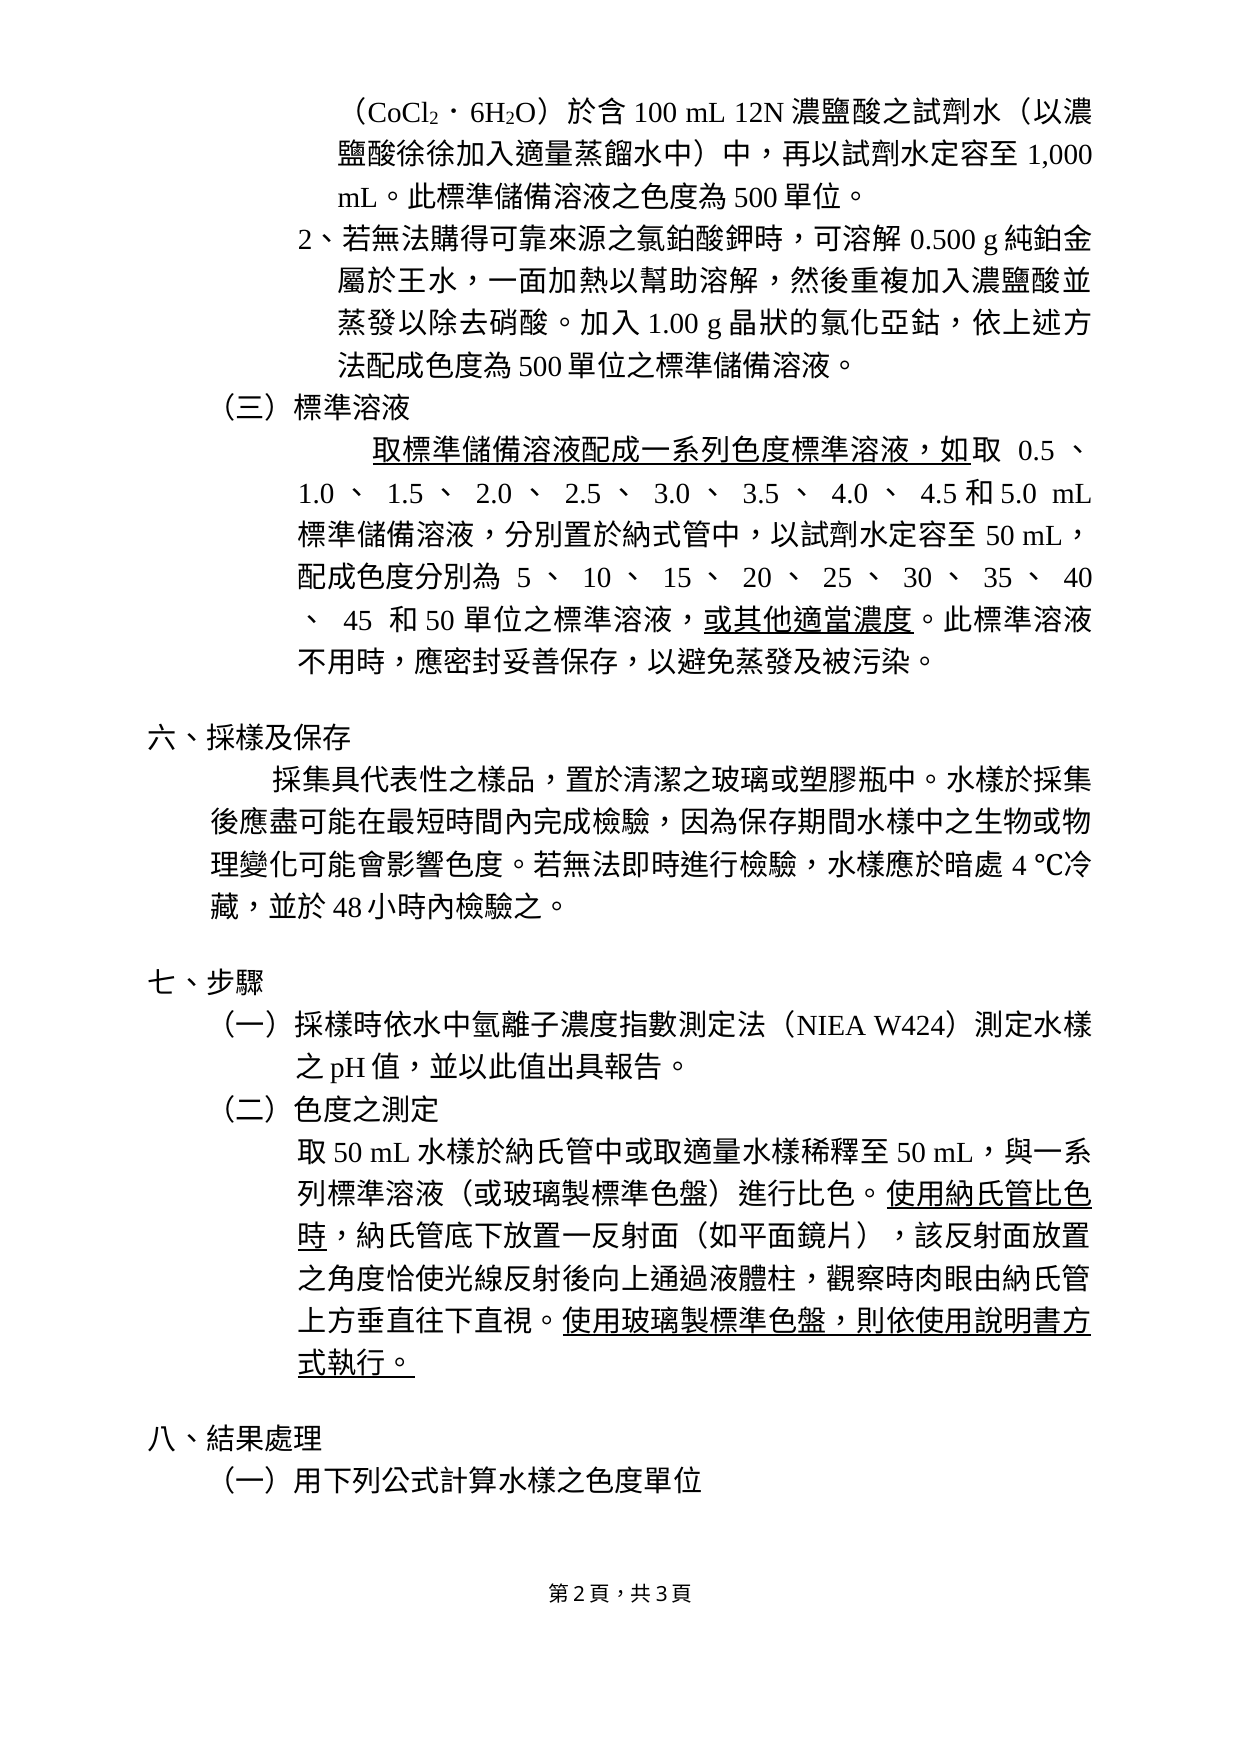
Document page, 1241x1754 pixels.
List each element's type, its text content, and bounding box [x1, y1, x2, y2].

text 取標準儲備溶液配成一系列色度標準溶液，如取 0.5 、 1.0 、 1.5 、 2.0 、 2.5 、 3.0 、 3.5 、 4.0 、 4.5 和5.0 mL標準儲備溶液，分別置於納式管中，以試劑水定容至50 mL，配成色度分別為 5 、 10 、 15 、 20 、 25 、 30 、 35 、 40 、 45 和50 單位之標準溶液，或其他適當濃度。此標準溶液不用時，應密封妥善保存，以避免蒸發及被污染。 [298, 427, 1092, 681]
text （三）標準溶液 [206, 385, 1092, 427]
text 取50 mL水樣於納氏管中或取適量水樣稀釋至50 mL，與一系列標準溶液（或玻璃製標準色盤）進行比色。使用納氏管比色時，納氏管底下放置一反射面（如平面鏡片），該反射面放置之角度恰使光線反射後向上通過液體柱，觀察時肉眼由納氏管上方垂直往下直視。使用玻璃製標準色盤，則依使用說明書方式執行。 [298, 1128, 1092, 1382]
subtitle 六、採樣及保存 [148, 714, 1092, 757]
text 採集具代表性之樣品，置於清潔之玻璃或塑膠瓶中。水樣於採集後應盡可能在最短時間內完成檢驗，因為保存期間水樣中之生物或物理變化可能會影響色度。若無法即時進行檢驗，水樣應於暗處4 ℃冷藏，並於48小時內檢驗之。 [210, 757, 1092, 926]
text （一）用下列公式計算水樣之色度單位 [206, 1458, 1092, 1500]
subtitle 八、結果處理 [148, 1416, 1092, 1458]
subtitle 七、步驟 [148, 959, 1092, 1002]
text 2、若無法購得可靠來源之氯鉑酸鉀時，可溶解0.500 g純鉑金屬於王水，一面加熱以幫助溶解，然後重複加入濃鹽酸並蒸發以除去硝酸。加入1.00 g晶狀的氯化亞鈷，依上述方法配成色度為500單位之標準儲備溶液。 [298, 216, 1092, 385]
text （CoCl2．6H2O）於含100 mL 12N濃鹽酸之試劑水（以濃鹽酸徐徐加入適量蒸餾水中）中，再以試劑水定容至1,000 mL。此標準儲備溶液之色度為500單位。 [298, 89, 1092, 216]
text （二）色度之測定 [206, 1086, 1092, 1128]
text （一）採樣時依水中氫離子濃度指數測定法（NIEA W424）測定水樣之pH值，並以此值出具報告。 [206, 1002, 1092, 1086]
